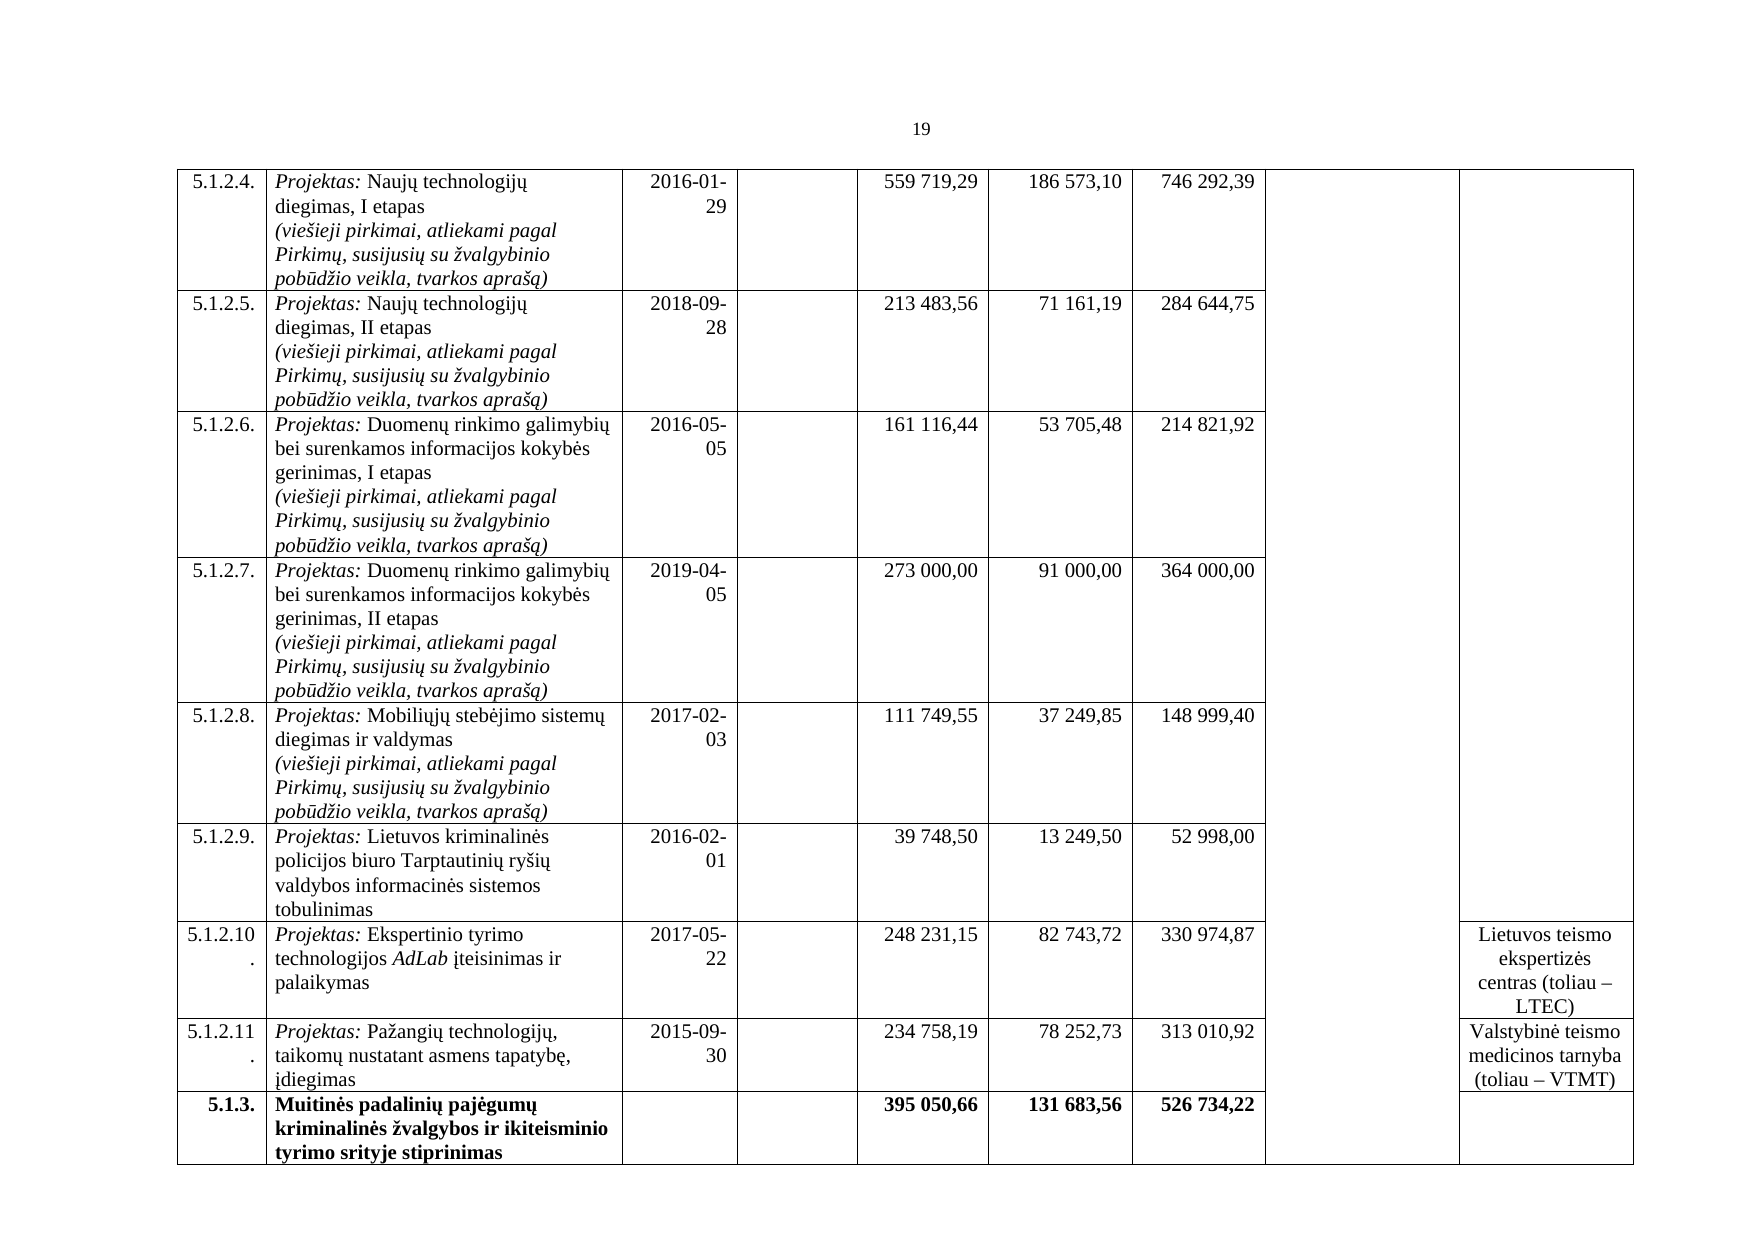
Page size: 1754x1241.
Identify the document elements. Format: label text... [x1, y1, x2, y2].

table_cell Projektas: Duomenų rinkimo galimybių bei surenkamos informacijos kokybės gerinimas, I etapas (viešieji pirkimai, atliekami pagal Pirkimų, susijusių su žvalgybinio pobūdžio veikla, tvarkos aprašą) [267, 412, 622, 557]
table_cell Projektas: Pažangių technologijų, taikomų nustatant asmens tapatybę, įdiegimas [267, 1019, 622, 1091]
table_cell [1460, 1092, 1633, 1164]
table_cell 746 292,39 [1133, 170, 1265, 290]
table_cell Muitinės padalinių pajėgumų kriminalinės žvalgybos ir ikiteisminio tyrimo srityje stiprinimas [267, 1092, 622, 1164]
table_cell 2019-04-05 [623, 558, 737, 702]
table_cell Projektas: Naujų technologijų diegimas, II etapas (viešieji pirkimai, atliekami pagal Pirkimų, susijusių su žvalgybinio pobūdžio veikla, tvarkos aprašą) [267, 291, 622, 411]
table_cell 248 231,15 [858, 922, 988, 1018]
table_cell 5.1.2.8. [178, 703, 266, 823]
table_cell Projektas: Duomenų rinkimo galimybių bei surenkamos informacijos kokybės gerinimas, II etapas (viešieji pirkimai, atliekami pagal Pirkimų, susijusių su žvalgybinio pobūdžio veikla, tvarkos aprašą) [267, 558, 622, 702]
table_cell 2016-02-01 [623, 824, 737, 921]
table_cell Projektas: Naujų technologijų diegimas, I etapas (viešieji pirkimai, atliekami pagal Pirkimų, susijusių su žvalgybinio pobūdžio veikla, tvarkos aprašą) [267, 170, 622, 290]
table_cell 52 998,00 [1133, 824, 1265, 921]
table_cell 161 116,44 [858, 412, 988, 557]
table_cell Lietuvos teismo ekspertizės centras (toliau – LTEC) [1460, 922, 1633, 1018]
table_cell 111 749,55 [858, 703, 988, 823]
table_cell 5.1.2.9. [178, 824, 266, 921]
table_cell 5.1.2.10. [178, 922, 266, 1018]
table_cell 214 821,92 [1133, 412, 1265, 557]
table_cell [738, 170, 857, 290]
table_cell [738, 1092, 857, 1164]
table_cell [1266, 170, 1459, 1164]
table_cell 13 249,50 [989, 824, 1132, 921]
table_cell Projektas: Mobiliųjų stebėjimo sistemų diegimas ir valdymas (viešieji pirkimai, atliekami pagal Pirkimų, susijusių su žvalgybinio pobūdžio veikla, tvarkos aprašą) [267, 703, 622, 823]
table_cell 395 050,66 [858, 1092, 988, 1164]
table_cell 5.1.3. [178, 1092, 266, 1164]
table_cell 2017-05-22 [623, 922, 737, 1018]
table_cell [1460, 170, 1633, 921]
table_cell 78 252,73 [989, 1019, 1132, 1091]
table_cell 284 644,75 [1133, 291, 1265, 411]
table_cell 2018-09-28 [623, 291, 737, 411]
table_cell 82 743,72 [989, 922, 1132, 1018]
table_cell Projektas: Ekspertinio tyrimo technologijos AdLab įteisinimas ir palaikymas [267, 922, 622, 1018]
table_cell [738, 558, 857, 702]
table_cell 2015-09-30 [623, 1019, 737, 1091]
table_cell 5.1.2.7. [178, 558, 266, 702]
table_cell 148 999,40 [1133, 703, 1265, 823]
table_cell Valstybinė teismo medicinos tarnyba (toliau – VTMT) [1460, 1019, 1633, 1091]
table_cell 39 748,50 [858, 824, 988, 921]
table_cell 5.1.2.11. [178, 1019, 266, 1091]
table_cell 53 705,48 [989, 412, 1132, 557]
table_cell 37 249,85 [989, 703, 1132, 823]
table_cell 131 683,56 [989, 1092, 1132, 1164]
table_cell 526 734,22 [1133, 1092, 1265, 1164]
table_cell [738, 824, 857, 921]
table_cell 2016-01-29 [623, 170, 737, 290]
table_cell [738, 703, 857, 823]
table_cell 2017-02-03 [623, 703, 737, 823]
table_cell 5.1.2.4. [178, 170, 266, 290]
table_cell 71 161,19 [989, 291, 1132, 411]
table_cell 330 974,87 [1133, 922, 1265, 1018]
table_cell 213 483,56 [858, 291, 988, 411]
table_cell 313 010,92 [1133, 1019, 1265, 1091]
table_cell 5.1.2.6. [178, 412, 266, 557]
table_cell 5.1.2.5. [178, 291, 266, 411]
table_cell [623, 1092, 737, 1164]
table_cell 273 000,00 [858, 558, 988, 702]
table_cell [738, 922, 857, 1018]
table_cell Projektas: Lietuvos kriminalinės policijos biuro Tarptautinių ryšių valdybos informacinės sistemos tobulinimas [267, 824, 622, 921]
table_cell [738, 291, 857, 411]
table_cell 91 000,00 [989, 558, 1132, 702]
table_cell 186 573,10 [989, 170, 1132, 290]
table_cell 2016-05-05 [623, 412, 737, 557]
table_cell [738, 1019, 857, 1091]
table_cell [738, 412, 857, 557]
table_cell 234 758,19 [858, 1019, 988, 1091]
table_cell 559 719,29 [858, 170, 988, 290]
table_cell 364 000,00 [1133, 558, 1265, 702]
